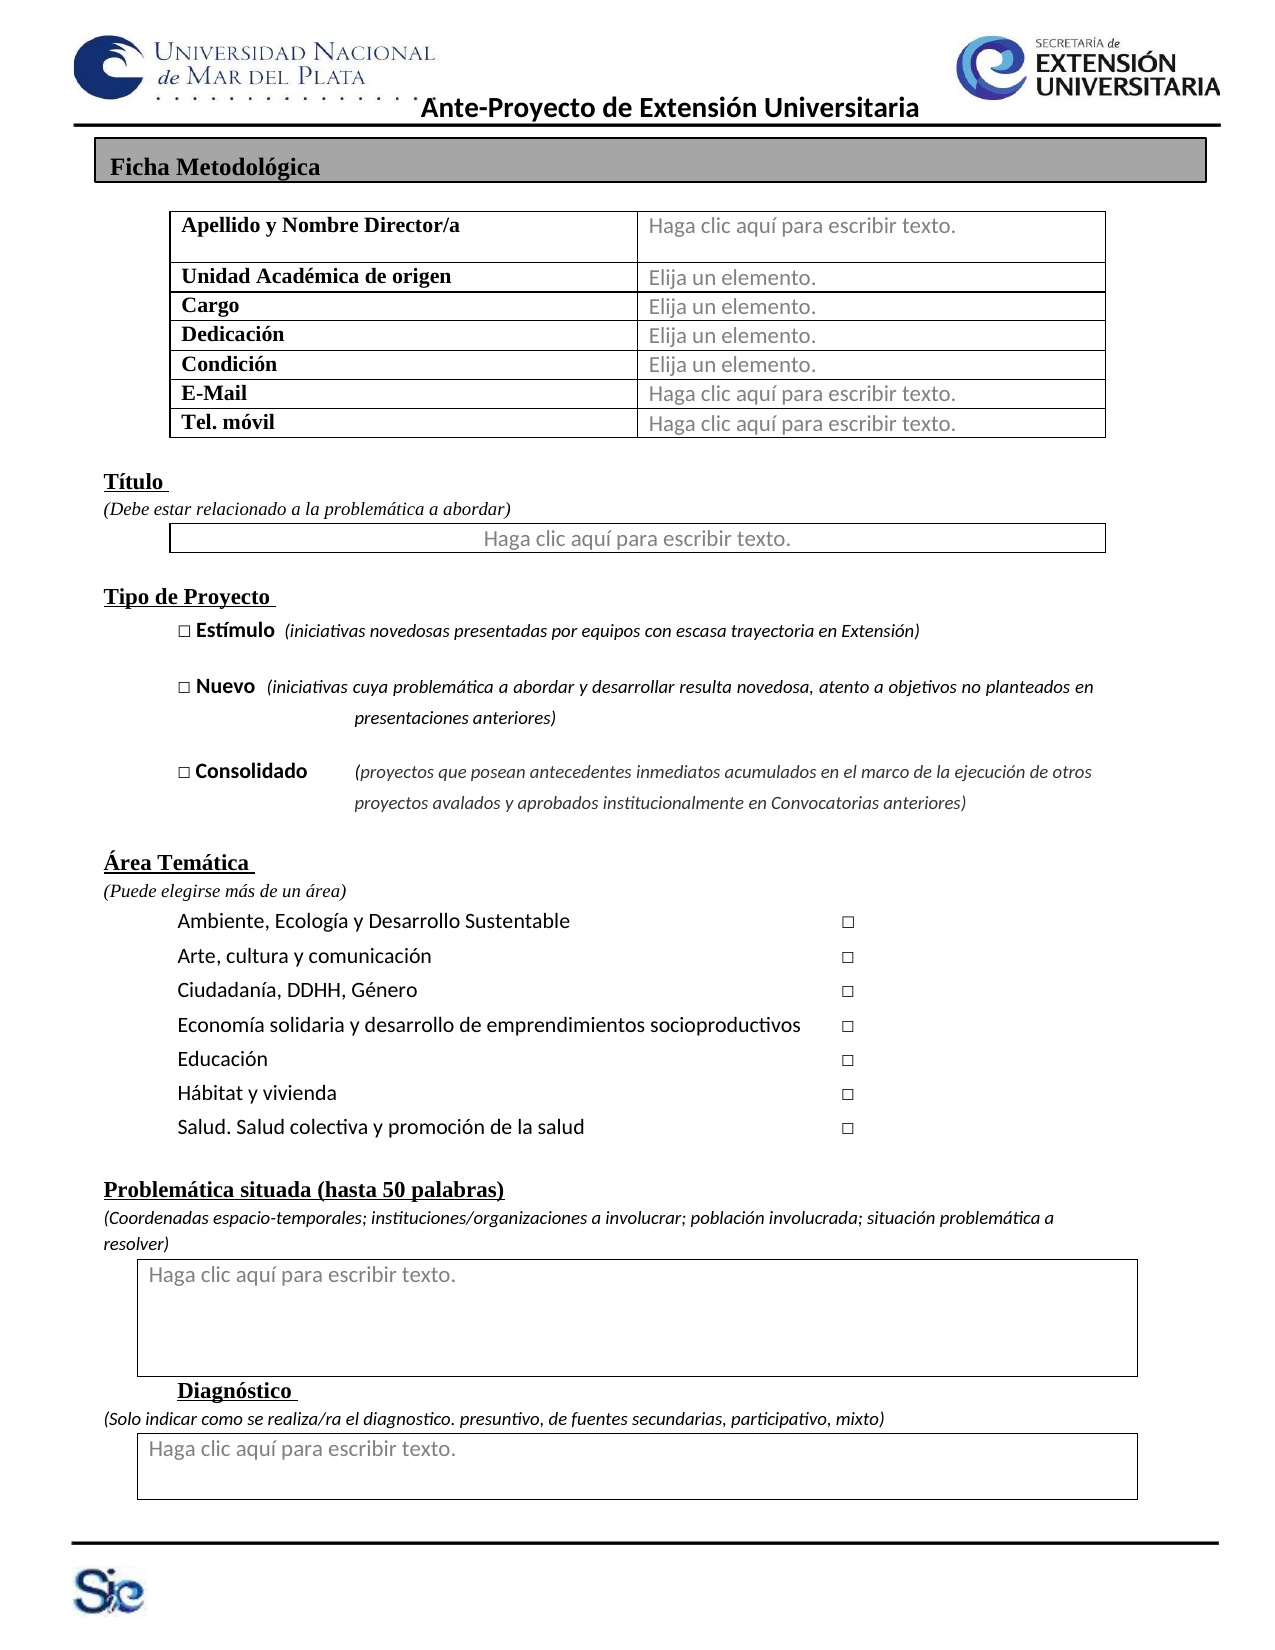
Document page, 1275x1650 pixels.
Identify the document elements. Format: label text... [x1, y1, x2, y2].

text Arte, cultura y comunicación ☐ [177, 940, 1098, 970]
table_header Haga clic aquí para escribir texto. [138, 1434, 1137, 1499]
text Ambiente, Ecología y Desarrollo Sustentable ☐ [177, 904, 1098, 936]
text Título [103, 468, 1098, 494]
table_cell Elija un elemento. [638, 263, 1105, 291]
text Diagnóstico [103, 1377, 1098, 1403]
text Salud. Salud colectiva y promoción de la salud ☐ [177, 1111, 1098, 1141]
table_cell E-Mail [171, 380, 637, 408]
text Problemática situada (hasta 50 palabras) [103, 1176, 1098, 1202]
table_header Apellido y Nombre Director/a [171, 212, 637, 262]
text Hábitat y vivienda ☐ [177, 1077, 1098, 1107]
table_cell Haga clic aquí para escribir texto. [638, 380, 1105, 408]
table_header Haga clic aquí para escribir texto. [638, 212, 1105, 262]
table_header Haga clic aquí para escribir texto. [138, 1260, 1137, 1376]
text ☐ Nuevo (iniciativas cuya problemática a abordar y desarrollar resulta novedosa, atento a objetivos no planteados en presentaciones anteriores) [177, 670, 1098, 730]
table_cell Condición [171, 351, 637, 378]
table_cell Cargo [171, 293, 637, 320]
text Educación ☐ [177, 1043, 1098, 1073]
text Tipo de Proyecto [103, 583, 1098, 609]
table_cell Haga clic aquí para escribir texto. [638, 409, 1105, 437]
text Ciudadanía, DDHH, Género ☐ [177, 974, 1098, 1004]
text (Coordenadas espacio-temporales; instituciones/organizaciones a involucrar; población involucrada; situación problemática a resolver) [103, 1206, 1098, 1255]
text (Puede elegirse más de un área) [103, 879, 1098, 901]
table_header Haga clic aquí para escribir texto. [171, 524, 1105, 552]
table_cell Dedicación [171, 321, 637, 349]
text Área Temática [103, 849, 1098, 876]
text ☐ Estímulo (iniciativas novedosas presentadas por equipos con escasa trayectoria en Extensión) [177, 613, 1098, 645]
text (Debe estar relacionado a la problemática a abordar) [103, 498, 1098, 520]
text ☐ Consolidado (proyectos que posean antecedentes inmediatos acumulados en el marco de la ejecución de otros proyectos avalados y aprobados institucionalmente en Convocatorias anteriores) [177, 755, 1098, 845]
text (Solo indicar como se realiza/ra el diagnostico. presuntivo, de fuentes secundarias, participativo, mixto) [103, 1407, 1098, 1430]
table_cell Tel. móvil [171, 409, 637, 437]
table_cell Elija un elemento. [638, 321, 1105, 349]
text Economía solidaria y desarrollo de emprendimientos socioproductivos ☐ [177, 1009, 1098, 1038]
table_cell Elija un elemento. [638, 351, 1105, 378]
table_cell Elija un elemento. [638, 293, 1105, 320]
table_cell Unidad Académica de origen [171, 263, 637, 291]
